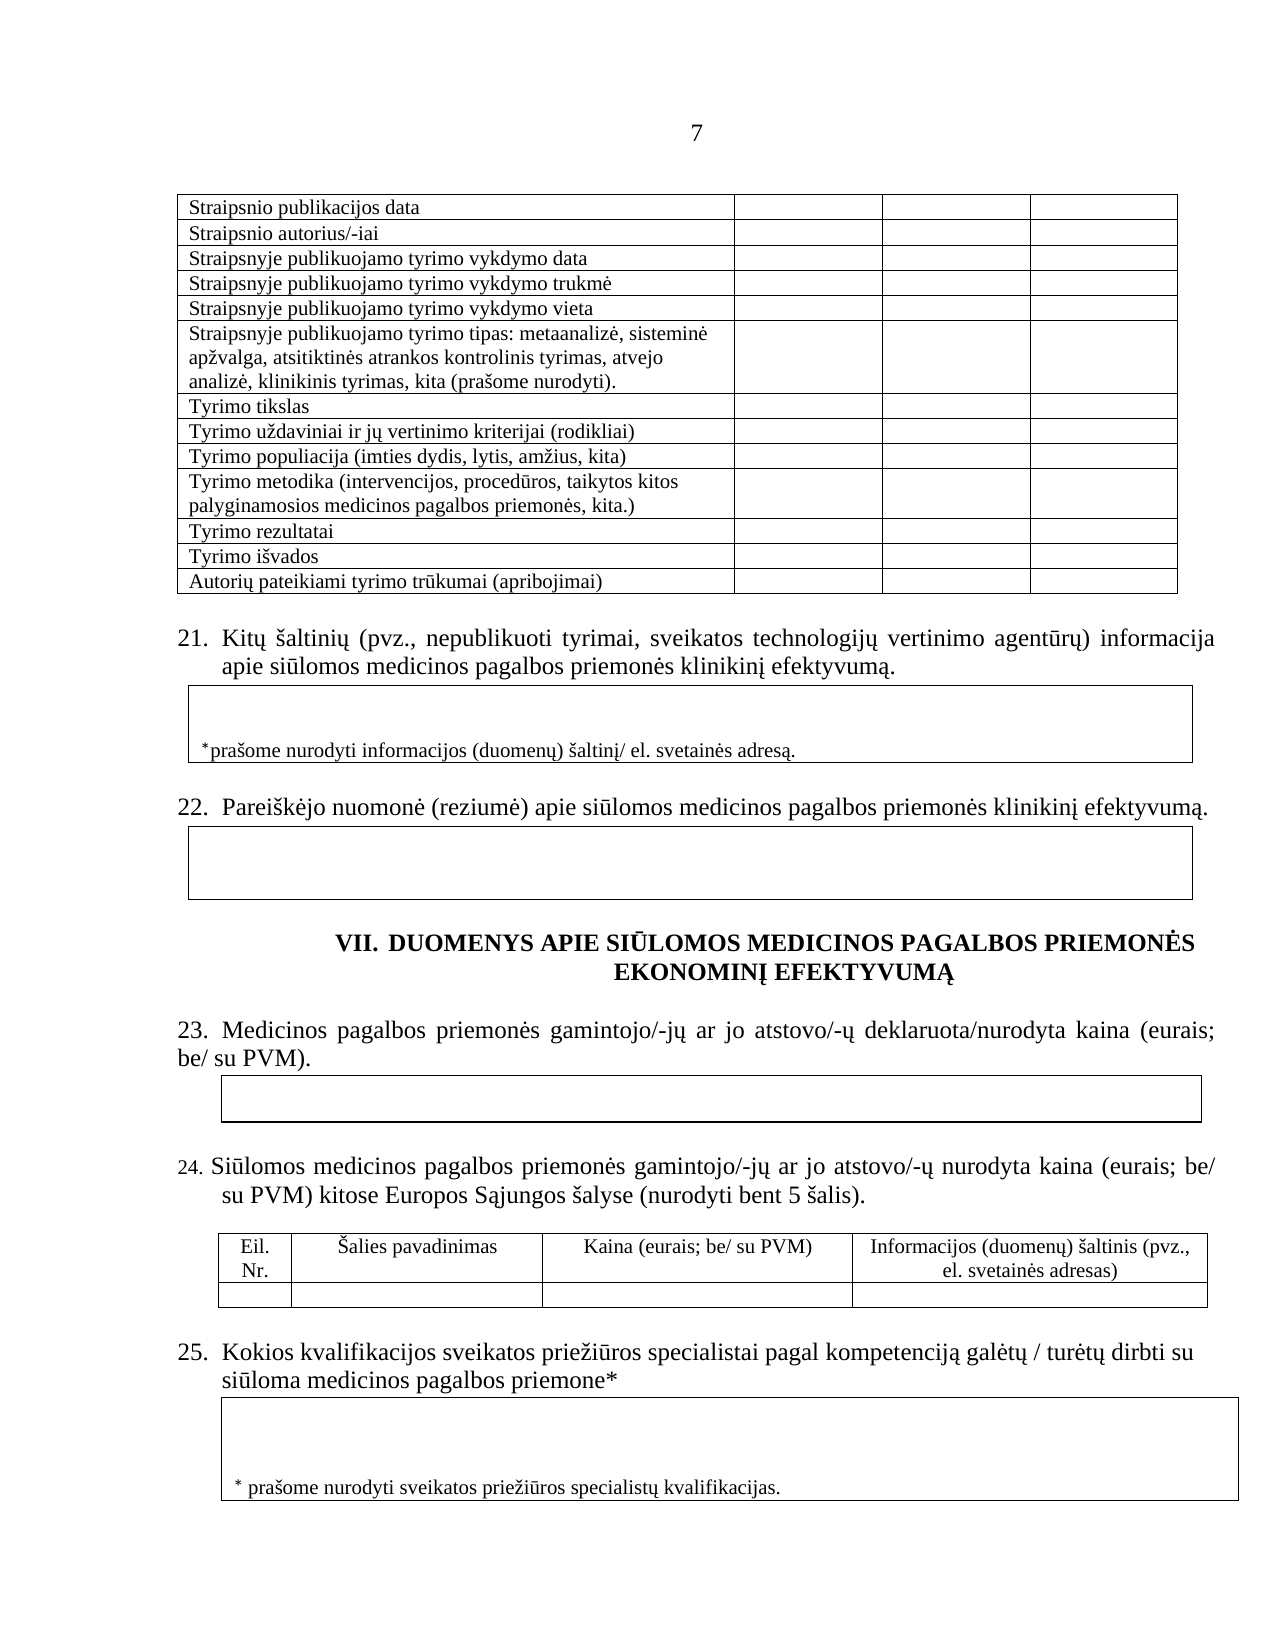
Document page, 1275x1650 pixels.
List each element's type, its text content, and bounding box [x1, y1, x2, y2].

table_cell Tyrimo uždaviniai ir jų vertinimo kriterijai (rodikliai) [178, 419, 734, 443]
table_cell [735, 394, 882, 418]
table_cell [292, 1283, 542, 1307]
table_cell [735, 444, 882, 468]
table_cell [735, 321, 882, 393]
table_cell [735, 296, 882, 320]
table_cell Straipsnio autorius/-iai [178, 220, 734, 244]
table_cell [735, 419, 882, 443]
table_header *prašome nurodyti informacijos (duomenų) šaltinį/ el. svetainės adresą. [189, 686, 1192, 762]
table_cell Tyrimo metodika (intervencijos, procedūros, taikytos kitos palyginamosios medicinos pagalbos priemonės, kita.) [178, 469, 734, 517]
table_cell [883, 544, 1030, 568]
table_cell [883, 321, 1030, 393]
table_cell [1031, 544, 1177, 568]
table_cell [735, 195, 882, 219]
text 21. Kitų šaltinių (pvz., nepublikuoti tyrimai, sveikatos technologijų vertinimo agentūrų) informacija apie siūlomos medicinos pagalbos priemonės klinikinį efektyvumą. [177, 623, 1216, 680]
table_cell [1031, 246, 1177, 269]
table_header * prašome nurodyti sveikatos priežiūros specialistų kvalifikacijas. [222, 1398, 1238, 1499]
table_cell [883, 296, 1030, 320]
table_cell [883, 195, 1030, 219]
table_cell [735, 569, 882, 593]
table_header [222, 1076, 1201, 1121]
table_cell [735, 544, 882, 568]
table_cell [883, 271, 1030, 295]
table_cell Straipsnio publikacijos data [178, 195, 734, 219]
table_cell [735, 220, 882, 244]
table_cell Autorių pateikiami tyrimo trūkumai (apribojimai) [178, 569, 734, 593]
table_cell [735, 246, 882, 269]
table_header Eil. Nr. [219, 1234, 291, 1282]
table_cell [735, 469, 882, 517]
table_cell [883, 569, 1030, 593]
table_cell [543, 1283, 852, 1307]
table_cell [1031, 296, 1177, 320]
table_header [189, 827, 1192, 899]
table_cell [883, 394, 1030, 418]
table_cell [883, 246, 1030, 269]
table_cell [853, 1283, 1207, 1307]
table_cell Tyrimo populiacija (imties dydis, lytis, amžius, kita) [178, 444, 734, 468]
text 24. Siūlomos medicinos pagalbos priemonės gamintojo/-jų ar jo atstovo/-ų nurodyta kaina (eurais; be/ su PVM) kitose Europos Sąjungos šalyse (nurodyti bent 5 šalis). [177, 1151, 1216, 1209]
table_header Kaina (eurais; be/ su PVM) [543, 1234, 852, 1282]
table_cell [1031, 195, 1177, 219]
table_cell [1031, 519, 1177, 543]
table_cell [1031, 469, 1177, 517]
table_cell Straipsnyje publikuojamo tyrimo vykdymo data [178, 246, 734, 269]
table_cell Straipsnyje publikuojamo tyrimo tipas: metaanalizė, sisteminė apžvalga, atsitiktinės atrankos kontrolinis tyrimas, atvejo analizė, klinikinis tyrimas, kita (prašome nurodyti). [178, 321, 734, 393]
table_header Informacijos (duomenų) šaltinis (pvz., el. svetainės adresas) [853, 1234, 1207, 1282]
table_cell Tyrimo išvados [178, 544, 734, 568]
table_cell [883, 419, 1030, 443]
table_cell Tyrimo rezultatai [178, 519, 734, 543]
table_cell [883, 519, 1030, 543]
table_cell Tyrimo tikslas [178, 394, 734, 418]
text 22. Pareiškėjo nuomonė (reziumė) apie siūlomos medicinos pagalbos priemonės klinikinį efektyvumą. [177, 792, 1216, 821]
table_cell [735, 519, 882, 543]
table_cell [1031, 271, 1177, 295]
table_cell [1031, 569, 1177, 593]
table_cell Straipsnyje publikuojamo tyrimo vykdymo vieta [178, 296, 734, 320]
table_cell [883, 469, 1030, 517]
table_cell [219, 1283, 291, 1307]
table_cell [1031, 220, 1177, 244]
table_cell [883, 444, 1030, 468]
table_cell [1031, 321, 1177, 393]
text VII. DUOMENYS APIE SIŪLOMOS MEDICINOS PAGALBOS PRIEMONĖS EKONOMINĮ EFEKTYVUMĄ [315, 928, 1216, 986]
text 23. Medicinos pagalbos priemonės gamintojo/-jų ar jo atstovo/-ų deklaruota/nurodyta kaina (eurais; be/ su PVM). [177, 1015, 1216, 1072]
table_cell [1031, 444, 1177, 468]
table_header Šalies pavadinimas [292, 1234, 542, 1282]
table_cell [883, 220, 1030, 244]
table_cell Straipsnyje publikuojamo tyrimo vykdymo trukmė [178, 271, 734, 295]
table_cell [1031, 394, 1177, 418]
text 25. Kokios kvalifikacijos sveikatos priežiūros specialistai pagal kompetenciją galėtų / turėtų dirbti su siūloma medicinos pagalbos priemone* [177, 1337, 1216, 1394]
table_cell [1031, 419, 1177, 443]
table_cell [735, 271, 882, 295]
